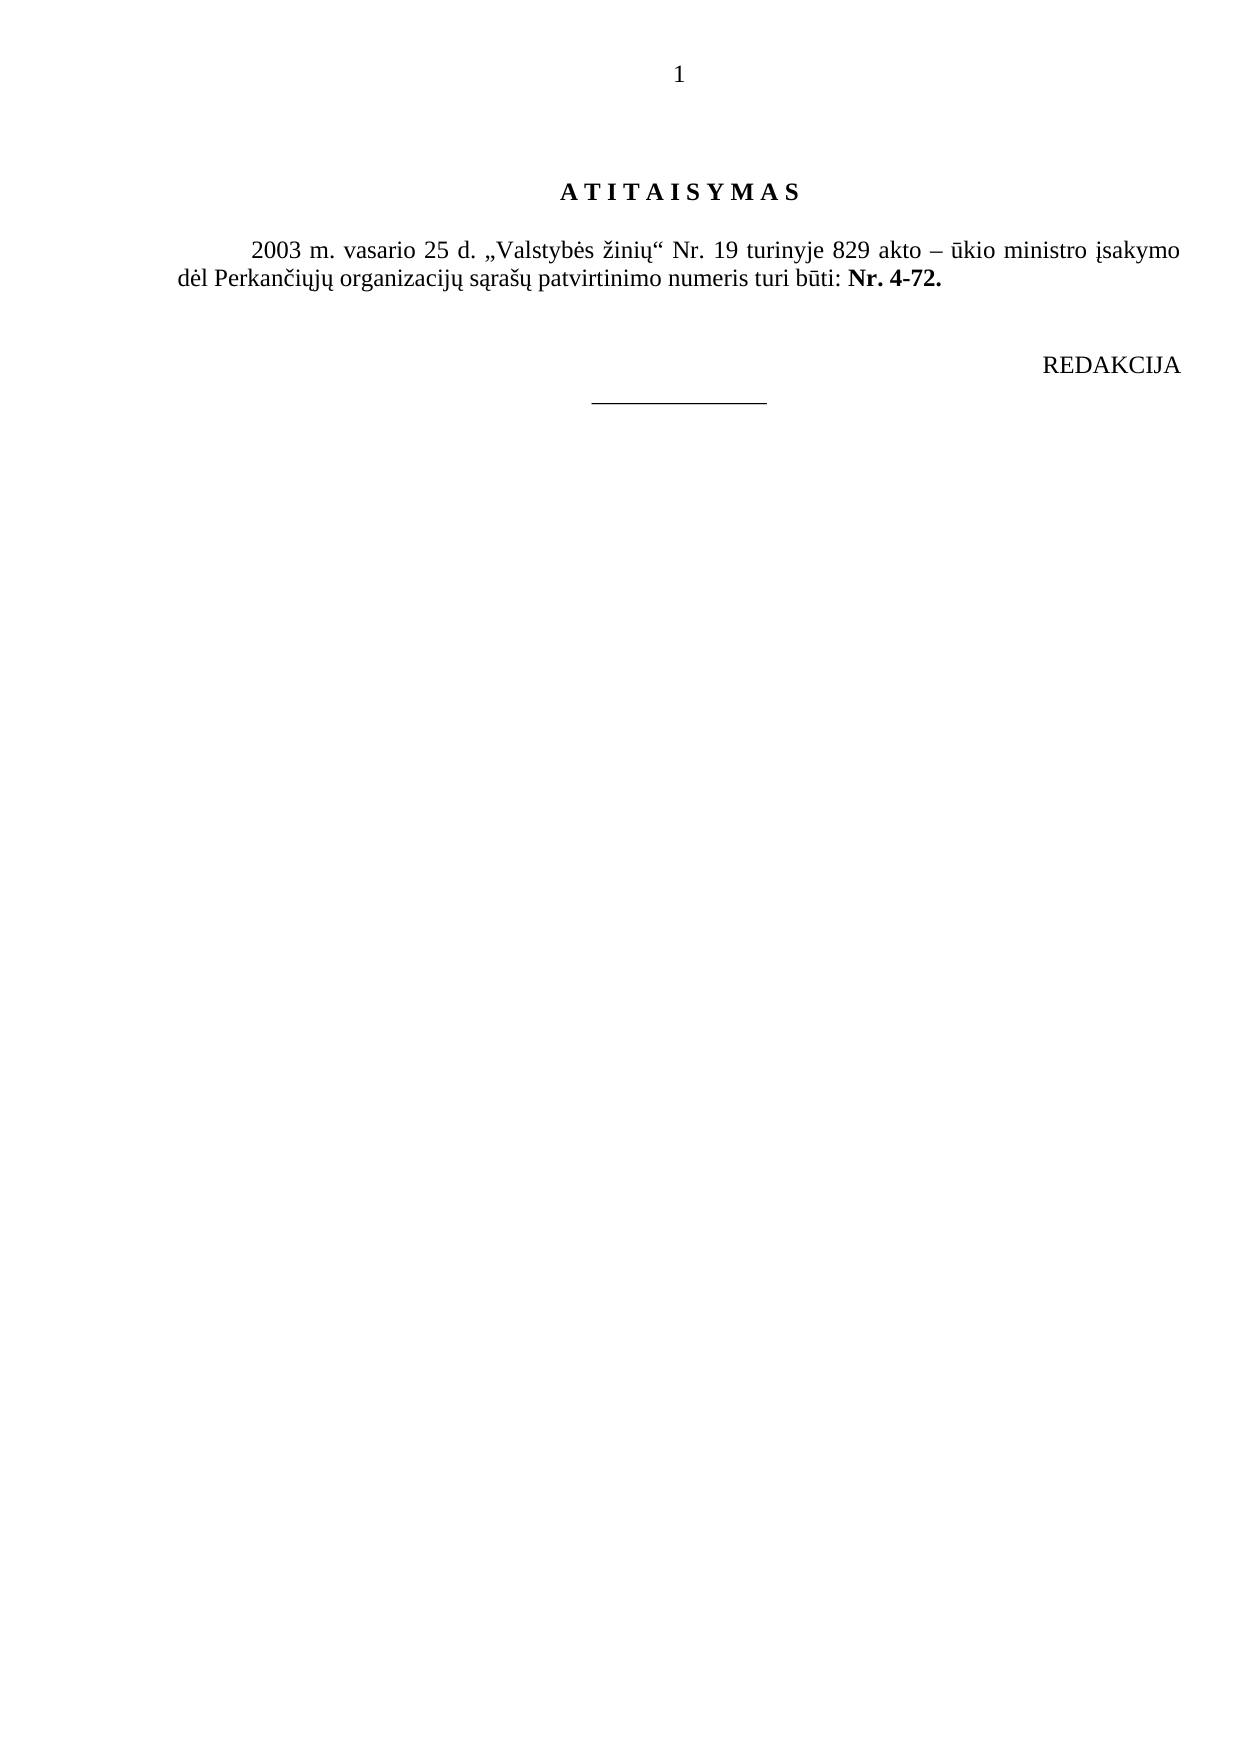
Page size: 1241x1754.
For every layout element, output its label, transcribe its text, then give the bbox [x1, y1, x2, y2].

text ATITAISYMAS [177, 177, 1181, 206]
text ______________ [177, 378, 1181, 407]
text 2003 m. vasario 25 d. „Valstybės žinių“ Nr. 19 turinyje 829 akto – ūkio ministro įsakymo dėl Perkančiųjų organizacijų sąrašų patvirtinimo numeris turi būti: Nr. 4-72. [177, 235, 1181, 292]
text REDAKCIJA [177, 350, 1181, 378]
